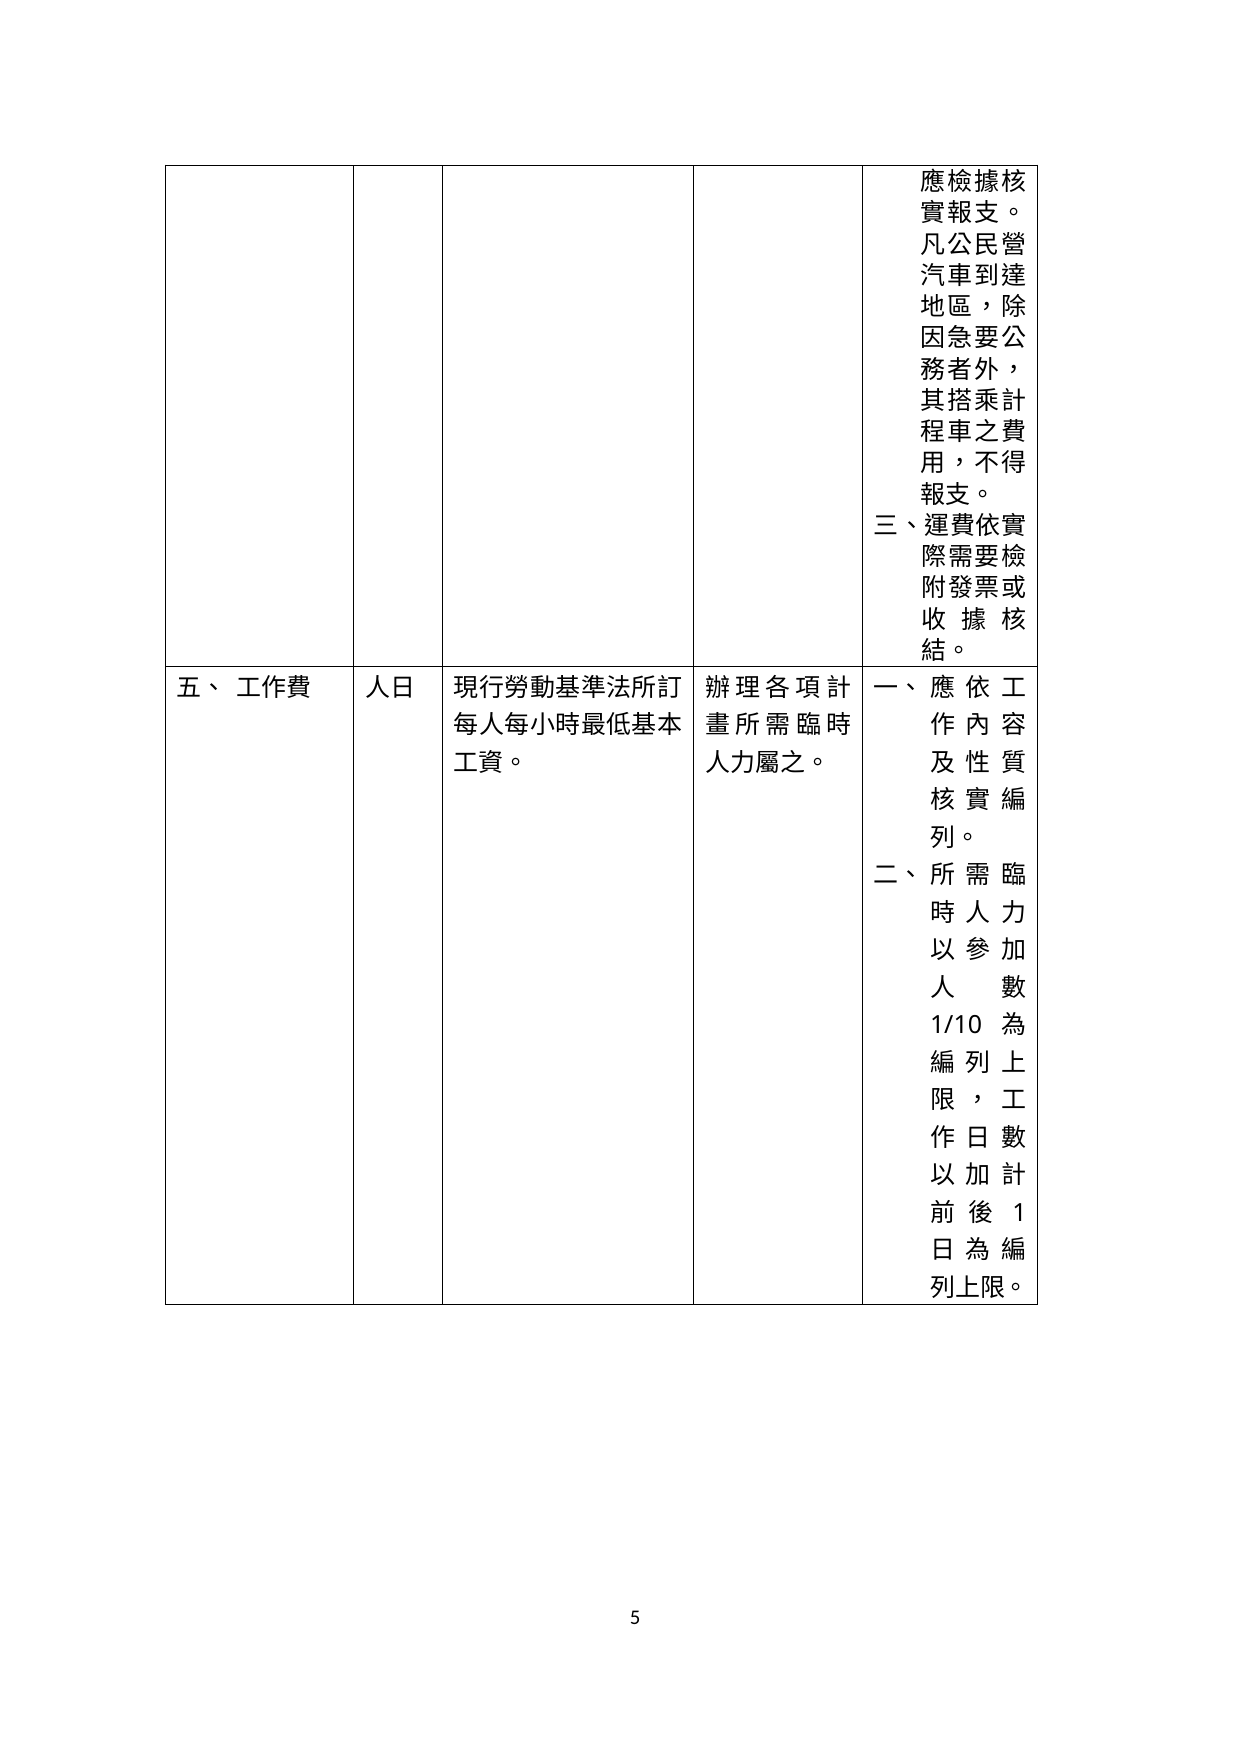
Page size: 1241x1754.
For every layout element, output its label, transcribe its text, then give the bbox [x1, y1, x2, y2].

table_cell [694, 166, 862, 666]
table_cell 應依工作內容及性質核實編列。 所需臨時人力以參加人數1/10為編列上限，工作日數以加計前後1日為編列上限。 [863, 667, 1037, 1304]
table_cell 辦理各項計畫所需臨時人力屬之。 [694, 667, 862, 1304]
table_cell [443, 166, 693, 666]
table_cell [354, 166, 442, 666]
table_cell 工作費 [166, 667, 353, 1304]
table_cell 應檢據核實報支。凡公民營汽車到達地區，除因急要公務者外，其搭乘計程車之費用，不得報支。 三、運費依實際需要檢附發票或收據核結。 [863, 166, 1037, 666]
table_cell 現行勞動基準法所訂每人每小時最低基本工資。 [443, 667, 693, 1304]
table_cell 人日 [354, 667, 442, 1304]
table_cell [166, 166, 353, 666]
